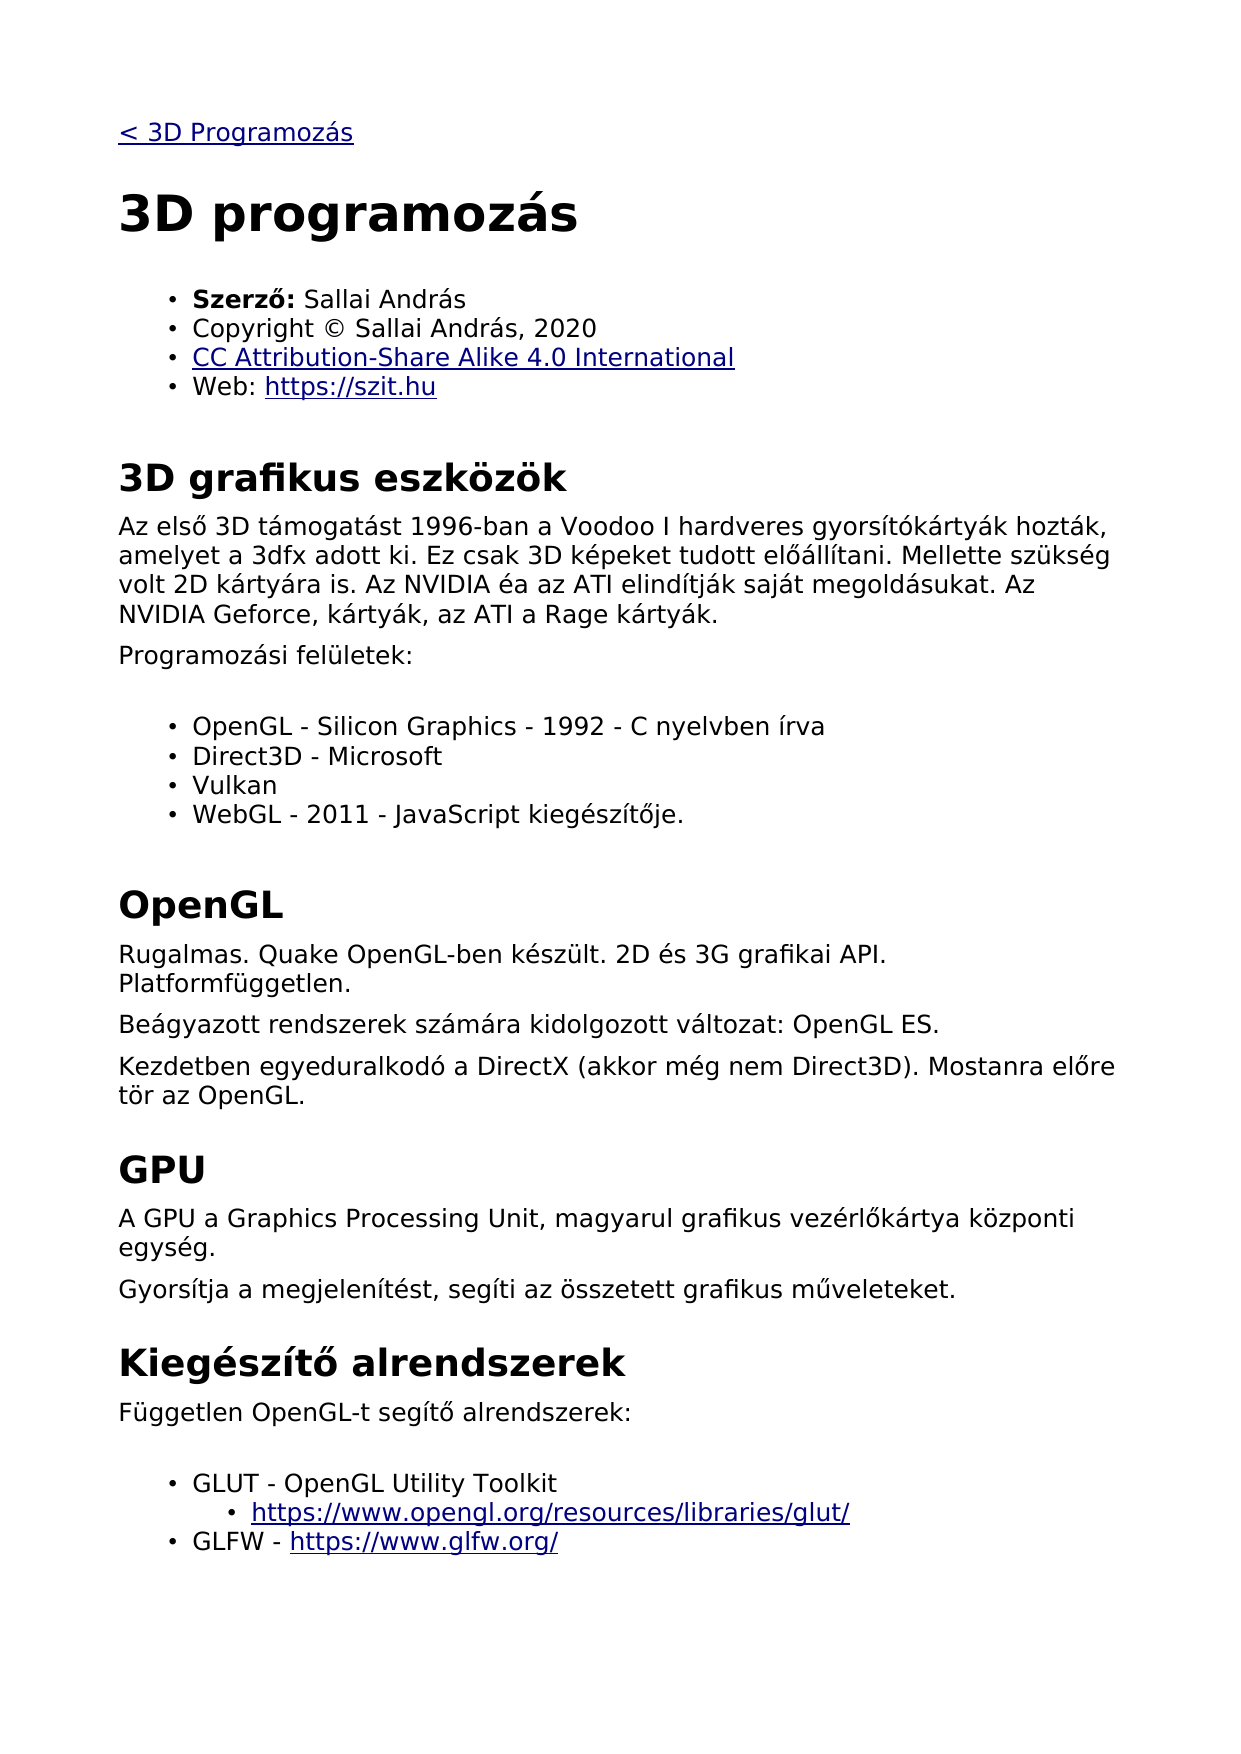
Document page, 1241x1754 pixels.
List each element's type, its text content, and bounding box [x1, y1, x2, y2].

text Programozási felületek: [118, 641, 1122, 671]
list CC Attribution-Share Alike 4.0 International [177, 343, 1122, 372]
list GLUT - OpenGL Utility Toolkit [177, 1469, 1122, 1498]
list Direct3D - Microsoft [177, 742, 1122, 771]
list Copyright © Sallai András, 2020 [177, 314, 1122, 343]
list Szerző: Sallai András [177, 285, 1122, 314]
text Gyorsítja a megjelenítést, segíti az összetett grafikus műveleteket. [118, 1275, 1122, 1304]
text Független OpenGL-t segítő alrendszerek: [118, 1398, 1122, 1427]
subtitle GPU [118, 1148, 1122, 1192]
text Beágyazott rendszerek számára kidolgozott változat: OpenGL ES. [118, 1011, 1122, 1040]
text Rugalmas. Quake OpenGL-ben készült. 2D és 3G grafikai API. Platformfüggetlen. [118, 940, 1122, 998]
text A GPU a Graphics Processing Unit, magyarul grafikus vezérlőkártya központi egység. [118, 1204, 1122, 1263]
list OpenGL - Silicon Graphics - 1992 - C nyelvben írva [177, 713, 1122, 742]
list Web: https://szit.hu [177, 372, 1122, 402]
subtitle 3D grafikus eszközök [118, 456, 1122, 500]
text Az első 3D támogatást 1996-ban a Voodoo I hardveres gyorsítókártyák hozták, amelyet a 3dfx adott ki. Ez csak 3D képeket tudott előállítani. Mellette szükség volt 2D kártyára is. Az NVIDIA éa az ATI elindítják saját megoldásukat. Az NVIDIA Geforce, kártyák, az ATI a Rage kártyák. [118, 512, 1122, 629]
list Vulkan [177, 771, 1122, 800]
subtitle Kiegészítő alrendszerek [118, 1342, 1122, 1386]
text Kezdetben egyeduralkodó a DirectX (akkor még nem Direct3D). Mostanra előre tör az OpenGL. [118, 1052, 1122, 1111]
subtitle OpenGL [118, 884, 1122, 927]
subtitle 3D programozás [118, 185, 1122, 243]
text < 3D Programozás [118, 118, 1122, 147]
list GLFW - https://www.glfw.org/ [177, 1527, 1122, 1557]
list https://www.opengl.org/resources/libraries/glut/ [236, 1498, 1122, 1527]
list WebGL - 2011 - JavaScript kiegészítője. [177, 800, 1122, 829]
